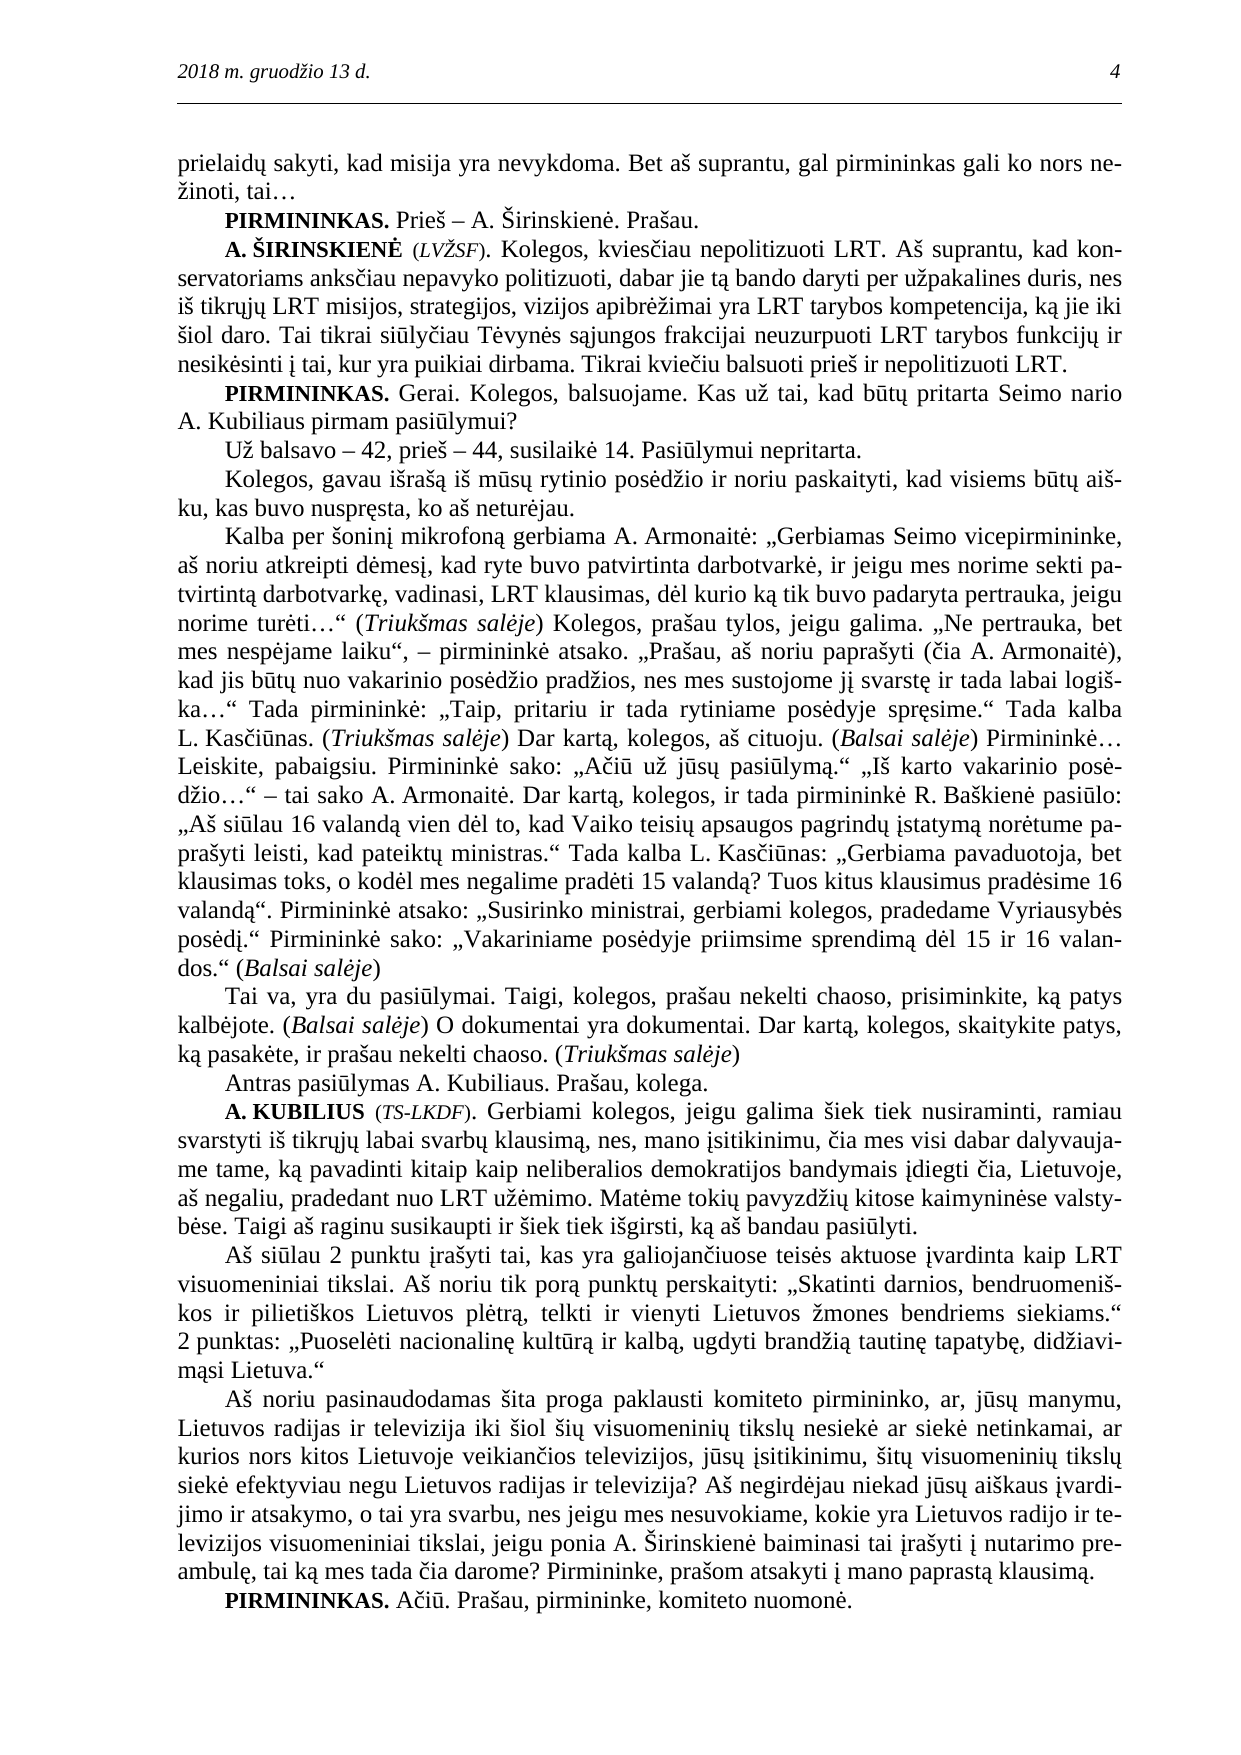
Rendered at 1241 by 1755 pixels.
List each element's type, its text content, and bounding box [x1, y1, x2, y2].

text Ant­ras pa­siū­ly­mas A. Ku­bi­liaus. Pra­šau, ko­le­ga. [177, 1068, 1122, 1096]
text Aš siū­lau 2 punk­tu įra­šy­ti tai, kas yra ga­lio­jan­čiuo­se tei­sės ak­tuo­se įvar­din­ta kaip LRT vi­suo­me­ni­niai tiks­lai. Aš no­riu tik po­rą punk­tų per­skai­ty­ti: „Ska­tin­ti dar­nios, ben­druo­me­niš­kos ir pi­lie­tiš­kos Lie­tu­vos plėt­rą, telk­ti ir vie­ny­ti Lie­tu­vos žmo­nes ben­driems sie­kiams.“ 2 punk­tas: „Puo­se­lė­ti na­cio­na­li­nę kul­tū­rą ir kal­bą, ug­dy­ti bran­džią tau­ti­nę ta­pa­ty­bę, di­džia­vi­mą­si Lie­tu­va.“ [177, 1240, 1122, 1384]
text Ko­le­gos, ga­vau iš­ra­šą iš mū­sų ry­ti­nio po­sė­džio ir no­riu pa­skai­ty­ti, kad vi­siems bū­tų aiš­ku, kas bu­vo nu­spręs­ta, ko aš ne­tu­rė­jau. [177, 464, 1122, 521]
text PIRMININKAS. Prieš – A. Ši­rins­kie­nė. Pra­šau. [177, 205, 1122, 234]
text Aš no­riu pa­si­nau­do­da­mas ši­ta pro­ga pa­klaus­ti ko­mi­te­to pir­mi­nin­ko, ar, jū­sų ma­ny­mu, Lie­tu­vos ra­di­jas ir te­le­vi­zi­ja iki šiol šių vi­suo­me­ni­nių tiks­lų ne­sie­kė ar sie­kė ne­tin­ka­mai, ar ku­rios nors ki­tos Lie­tu­vo­je vei­kian­čios te­le­vi­zi­jos, jū­sų įsi­ti­ki­ni­mu, ši­tų vi­suo­me­ni­nių tiks­lų sie­kė efek­ty­viau ne­gu Lie­tu­vos ra­di­jas ir te­le­vi­zi­ja? Aš ne­gir­dė­jau nie­kad jū­sų aiš­kaus įvar­di­ji­mo ir at­sa­ky­mo, o tai yra svar­bu, nes jei­gu mes ne­su­vo­kia­me, ko­kie yra Lie­tu­vos ra­di­jo ir te­le­vi­zi­jos vi­suo­me­ni­niai tiks­lai, jei­gu po­nia A. Ši­rins­kie­nė bai­mi­na­si tai įra­šy­ti į nu­ta­ri­mo pre­am­bu­lę, tai ką mes ta­da čia da­ro­me? Pir­mi­nin­ke, pra­šom at­sa­ky­ti į ma­no pa­pras­tą klau­si­mą. [177, 1384, 1122, 1585]
text Tai va, yra du pa­siū­ly­mai. Tai­gi, ko­le­gos, pra­šau ne­kel­ti cha­o­so, pri­si­min­ki­te, ką pa­tys kal­bė­jo­te. (Bal­sai sa­lė­je) O do­ku­men­tai yra do­ku­men­tai. Dar kar­tą, ko­le­gos, skai­ty­ki­te pa­tys, ką pa­sa­kė­te, ir pra­šau ne­kel­ti cha­o­so. (Triukš­mas sa­lė­je) [177, 981, 1122, 1068]
text PIRMININKAS. Ačiū. Pra­šau, pir­mi­nin­ke, ko­mi­te­to nuo­mo­nė. [177, 1585, 1122, 1614]
text A. ŠIRINSKIENĖ (LVŽSF). Ko­le­gos, kvies­čiau ne­po­li­ti­zuo­ti LRT. Aš su­pran­tu, kad kon­ser­va­to­riams anks­čiau ne­pa­vy­ko po­li­ti­zuo­ti, da­bar jie tą ban­do da­ry­ti per už­pa­ka­li­nes du­ris, nes iš tik­rų­jų LRT mi­si­jos, stra­te­gi­jos, vi­zi­jos api­brė­ži­mai yra LRT ta­ry­bos kom­pe­ten­ci­ja, ką jie iki šiol da­ro. Tai tik­rai siū­ly­čiau Tė­vy­nės są­jun­gos frak­ci­jai neu­zur­puo­ti LRT ta­ry­bos fun­k­­ci­jų ir ne­si­kė­sin­ti į tai, kur yra pui­kiai dir­ba­ma. Tik­rai kvie­čiu bal­suo­ti prieš ir ne­po­li­ti­zuo­ti LRT. [177, 234, 1122, 378]
text Kal­ba per šo­ni­nį mik­ro­fo­ną ger­bia­ma A. Ar­mo­nai­tė: „Ger­bia­mas Sei­mo vi­ce­pir­mi­nin­ke, aš no­riu at­kreip­ti dė­me­sį, kad ry­te bu­vo pa­tvir­tin­ta dar­bo­tvarkė, ir jei­gu mes no­ri­me sek­ti pa­tvir­tin­tą dar­bo­tvarkę, va­di­na­si, LRT klau­si­mas, dėl ku­rio ką tik bu­vo pa­da­ry­ta per­trau­ka, jei­gu no­ri­me tu­rė­ti…“ (Triukš­mas sa­lė­je) Ko­le­gos, pra­šau ty­los, jei­gu ga­li­ma. „Ne per­trau­ka, bet mes ne­spė­ja­me lai­ku“, – pir­mi­nin­kė at­sa­ko. „Pra­šau, aš no­riu pa­pra­šy­ti (čia A. Ar­mo­nai­tė), kad jis bū­tų nuo va­ka­ri­nio po­sė­džio pra­džios, nes mes su­sto­jo­me jį svars­tę ir ta­da la­bai lo­giš­ka…“ Ta­da pir­mi­nin­kė: „Taip, pri­ta­riu ir ta­da ry­ti­nia­me po­sė­dy­je sprę­si­me.“ Ta­da kal­ba L. Kas­čiū­nas. (Triukš­mas sa­lė­je) Dar kar­tą, ko­le­gos, aš ci­tuo­ju. (Bal­sai sa­lė­je) Pir­mi­nin­kė… Leis­ki­te, pa­baig­siu. Pir­mi­nin­kė sa­ko: „Ačiū už jū­sų pa­siū­ly­mą.“ „Iš kar­to va­ka­ri­nio po­sė­džio…“ – tai sa­ko A. Ar­mo­nai­tė. Dar kar­tą, ko­le­gos, ir ta­da pir­mi­nin­kė R. Baš­kie­nė pa­siū­lo: „Aš siū­lau 16 va­lan­dą vien dėl to, kad Vai­ko tei­sių ap­sau­gos pa­grin­dų įsta­ty­mą no­rė­tu­me pa­pra­šy­ti leis­ti, kad pa­teik­tų mi­nist­ras.“ Ta­da kal­ba L. Kas­čiū­nas: „Ger­bia­ma pa­va­duo­to­ja, bet klau­si­mas toks, o ko­dėl mes ne­ga­li­me pra­dė­ti 15 va­lan­dą? Tuos ki­tus klau­si­mus pra­dė­si­me 16 va­lan­dą“. Pir­mi­nin­kė at­sa­ko: „Su­si­rin­ko mi­nist­rai, ger­bia­mi ko­le­gos, pra­de­da­me Vy­riau­sy­bės po­sė­dį.“ Pir­mi­nin­kė sa­ko: „Va­ka­ri­nia­me po­sė­dy­je pri­im­si­me spren­di­mą dėl 15 ir 16 va­lan­dos.“ (Bal­sai sa­lė­je) [177, 521, 1122, 981]
text prie­lai­dų sa­ky­ti, kad mi­si­ja yra ne­vyk­do­ma. Bet aš su­pran­tu, gal pir­mi­nin­kas ga­li ko nors ne­ži­no­ti, tai… [177, 148, 1122, 205]
text A. KUBILIUS (TS-LKDF). Ger­bia­mi ko­le­gos, jei­gu ga­li­ma šiek tiek nu­si­ra­min­ti, ra­miau svars­ty­ti iš tik­rų­jų la­bai svar­bų klau­si­mą, nes, ma­no įsi­ti­ki­ni­mu, čia mes vi­si da­bar da­ly­vau­ja­me ta­me, ką pa­va­din­ti ki­taip kaip ne­li­be­ra­lios de­mo­kra­tijos ban­dy­mais įdieg­ti čia, Lie­tu­vo­je, aš ne­ga­liu, pra­de­dant nuo LRT už­ėmi­mo. Ma­tė­me to­kių pa­vyz­džių ki­to­se kai­my­ni­nė­se vals­ty­bė­se. Tai­gi aš ra­gi­nu su­si­kaup­ti ir šiek tiek iš­girs­ti, ką aš ban­dau pa­siū­ly­ti. [177, 1096, 1122, 1240]
text PIRMININKAS. Ge­rai. Ko­le­gos, bal­suo­ja­me. Kas už tai, kad bū­tų pri­tar­ta Sei­mo na­rio A. Ku­bi­liaus pir­mam pa­siū­ly­mui? [177, 378, 1122, 435]
text Už bal­sa­vo – 42, prieš – 44, su­si­lai­kė 14. Pa­siū­ly­mui ne­pri­tar­ta. [177, 435, 1122, 464]
